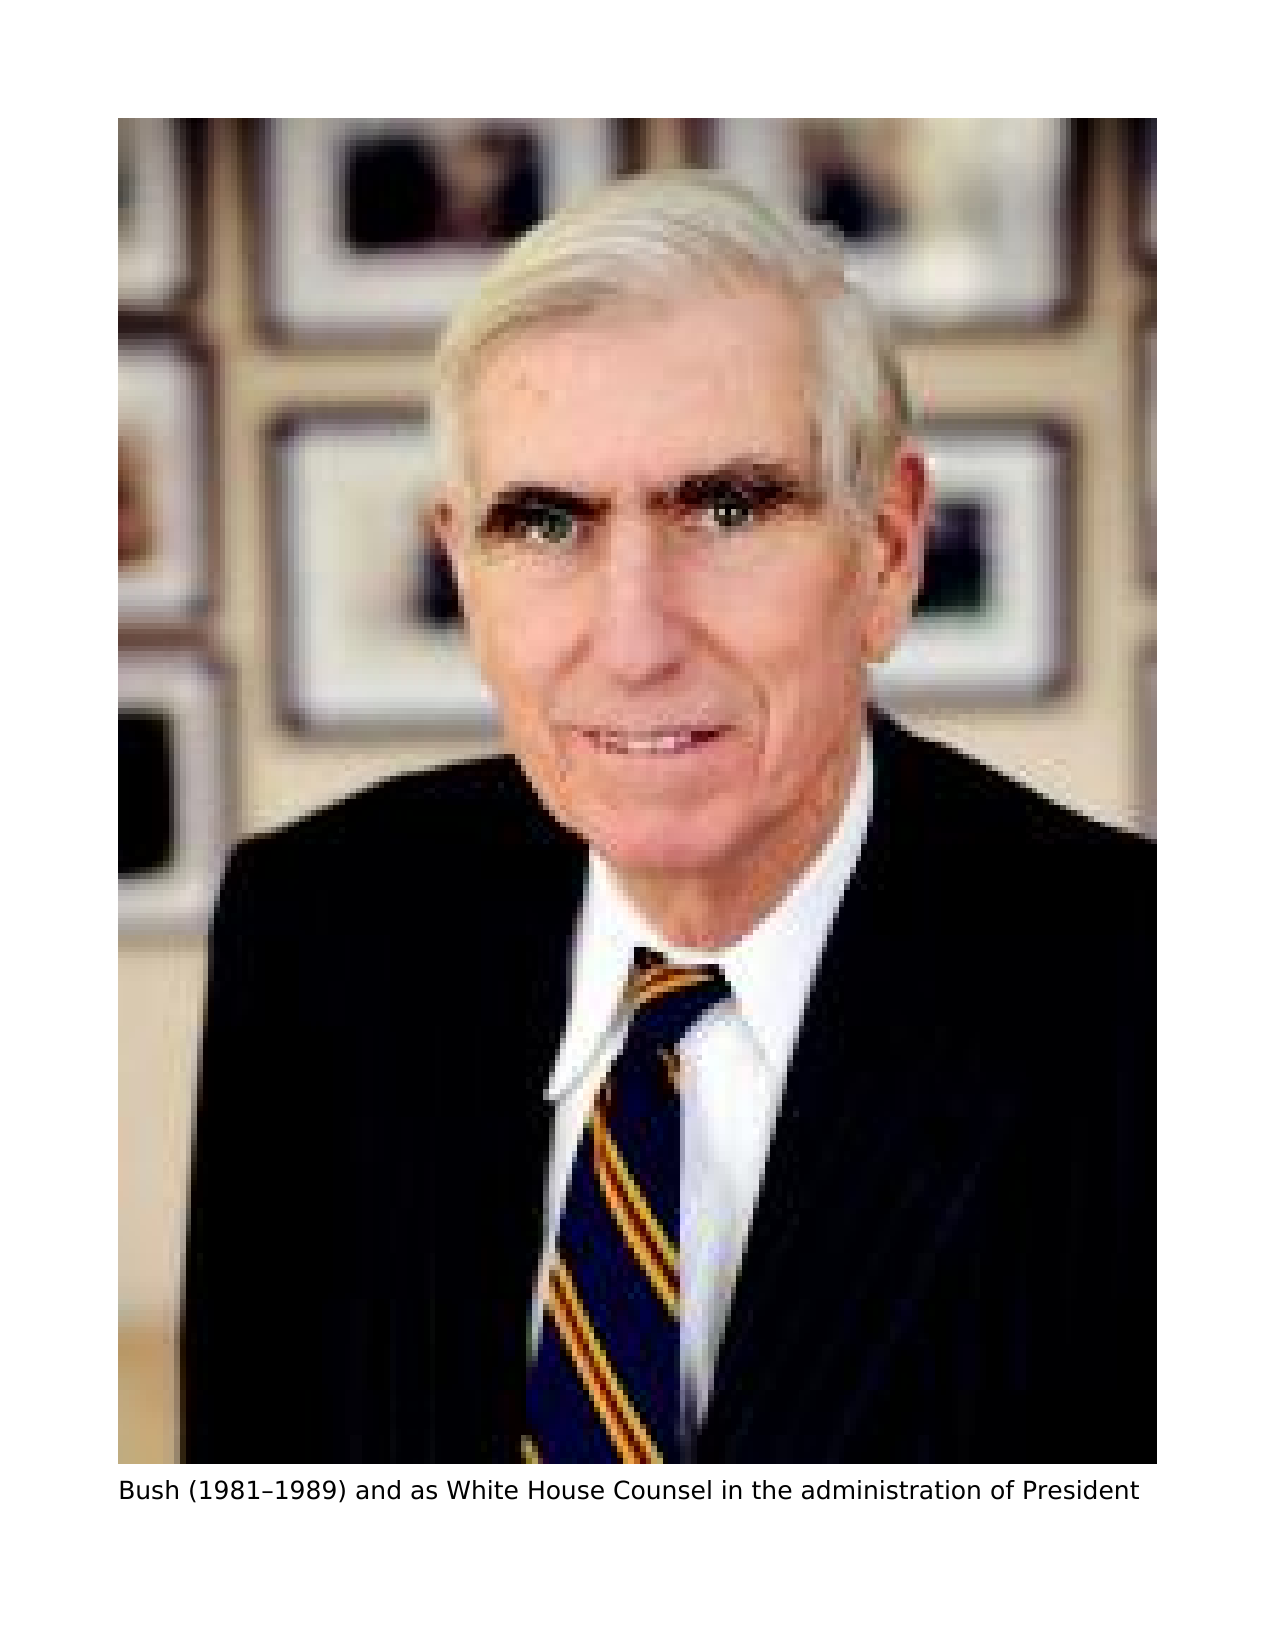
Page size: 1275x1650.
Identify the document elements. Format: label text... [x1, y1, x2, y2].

picture [118, 118, 1157, 1464]
text Bush (1981–1989) and as White House Counsel in the administration of President [118, 1476, 1157, 1505]
